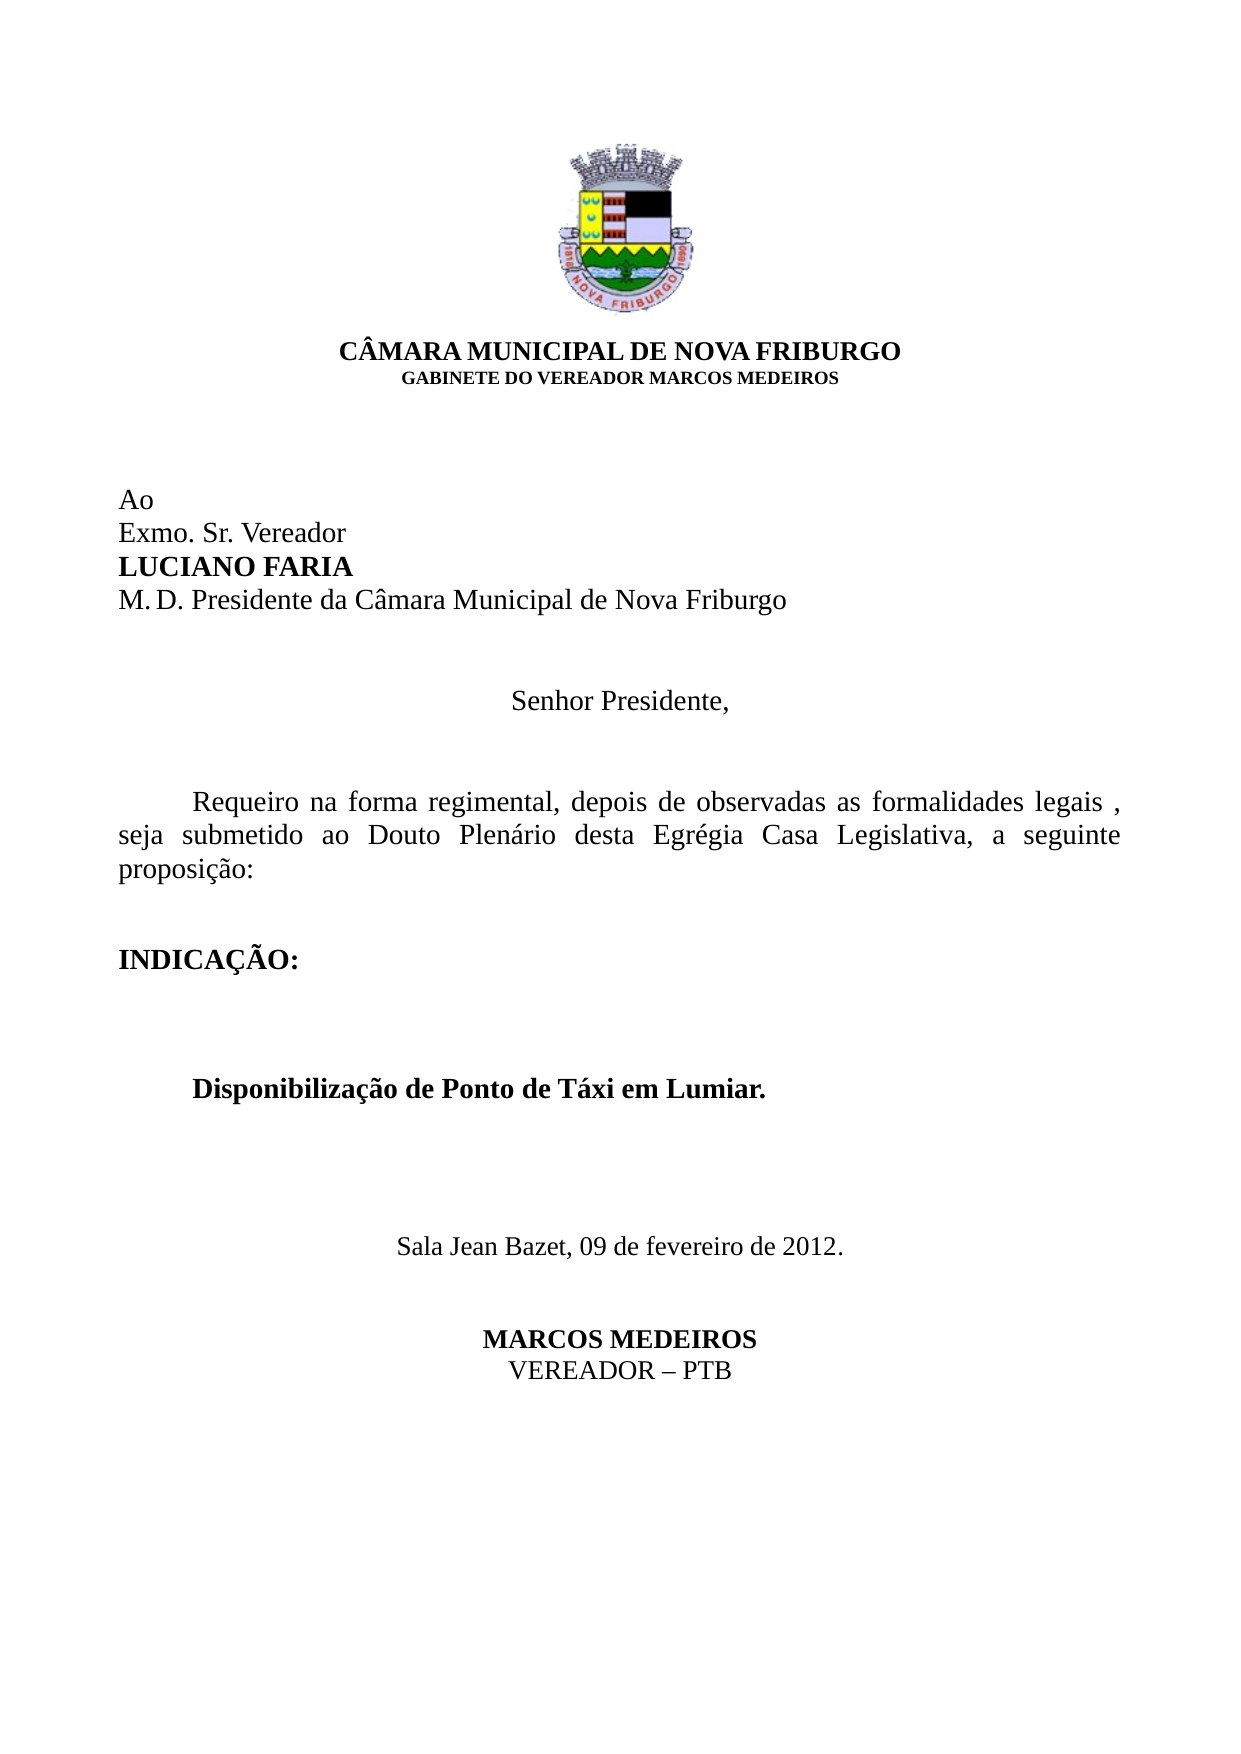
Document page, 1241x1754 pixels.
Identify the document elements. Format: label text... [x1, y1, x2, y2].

text INDICAÇÃO: [118, 942, 1122, 975]
picture [537, 127, 703, 327]
text VEREADOR – PTB [118, 1354, 1122, 1385]
text MARCOS MEDEIROS [118, 1323, 1122, 1354]
text LUCIANO FARIA [118, 549, 1122, 582]
text Sala Jean Bazet, 09 de fevereiro de 2012. [118, 1229, 1122, 1261]
text GABINETE DO VEREADOR MARCOS MEDEIROS [118, 367, 1122, 388]
text Disponibilização de Ponto de Táxi em Lumiar. [118, 1071, 1122, 1105]
text Exmo. Sr. Vereador [118, 515, 1122, 549]
text CÂMARA MUNICIPAL DE NOVA FRIBURGO [118, 335, 1122, 367]
text Requeiro na forma regimental, depois de observadas as formalidades legais , seja submetido ao Douto Plenário desta Egrégia Casa Legislativa, a seguinte proposição: [118, 784, 1122, 884]
text Senhor Presidente, [118, 683, 1122, 717]
list D. Presidente da Câmara Municipal de Nova Friburgo [118, 582, 1122, 616]
text Ao [118, 482, 1122, 515]
